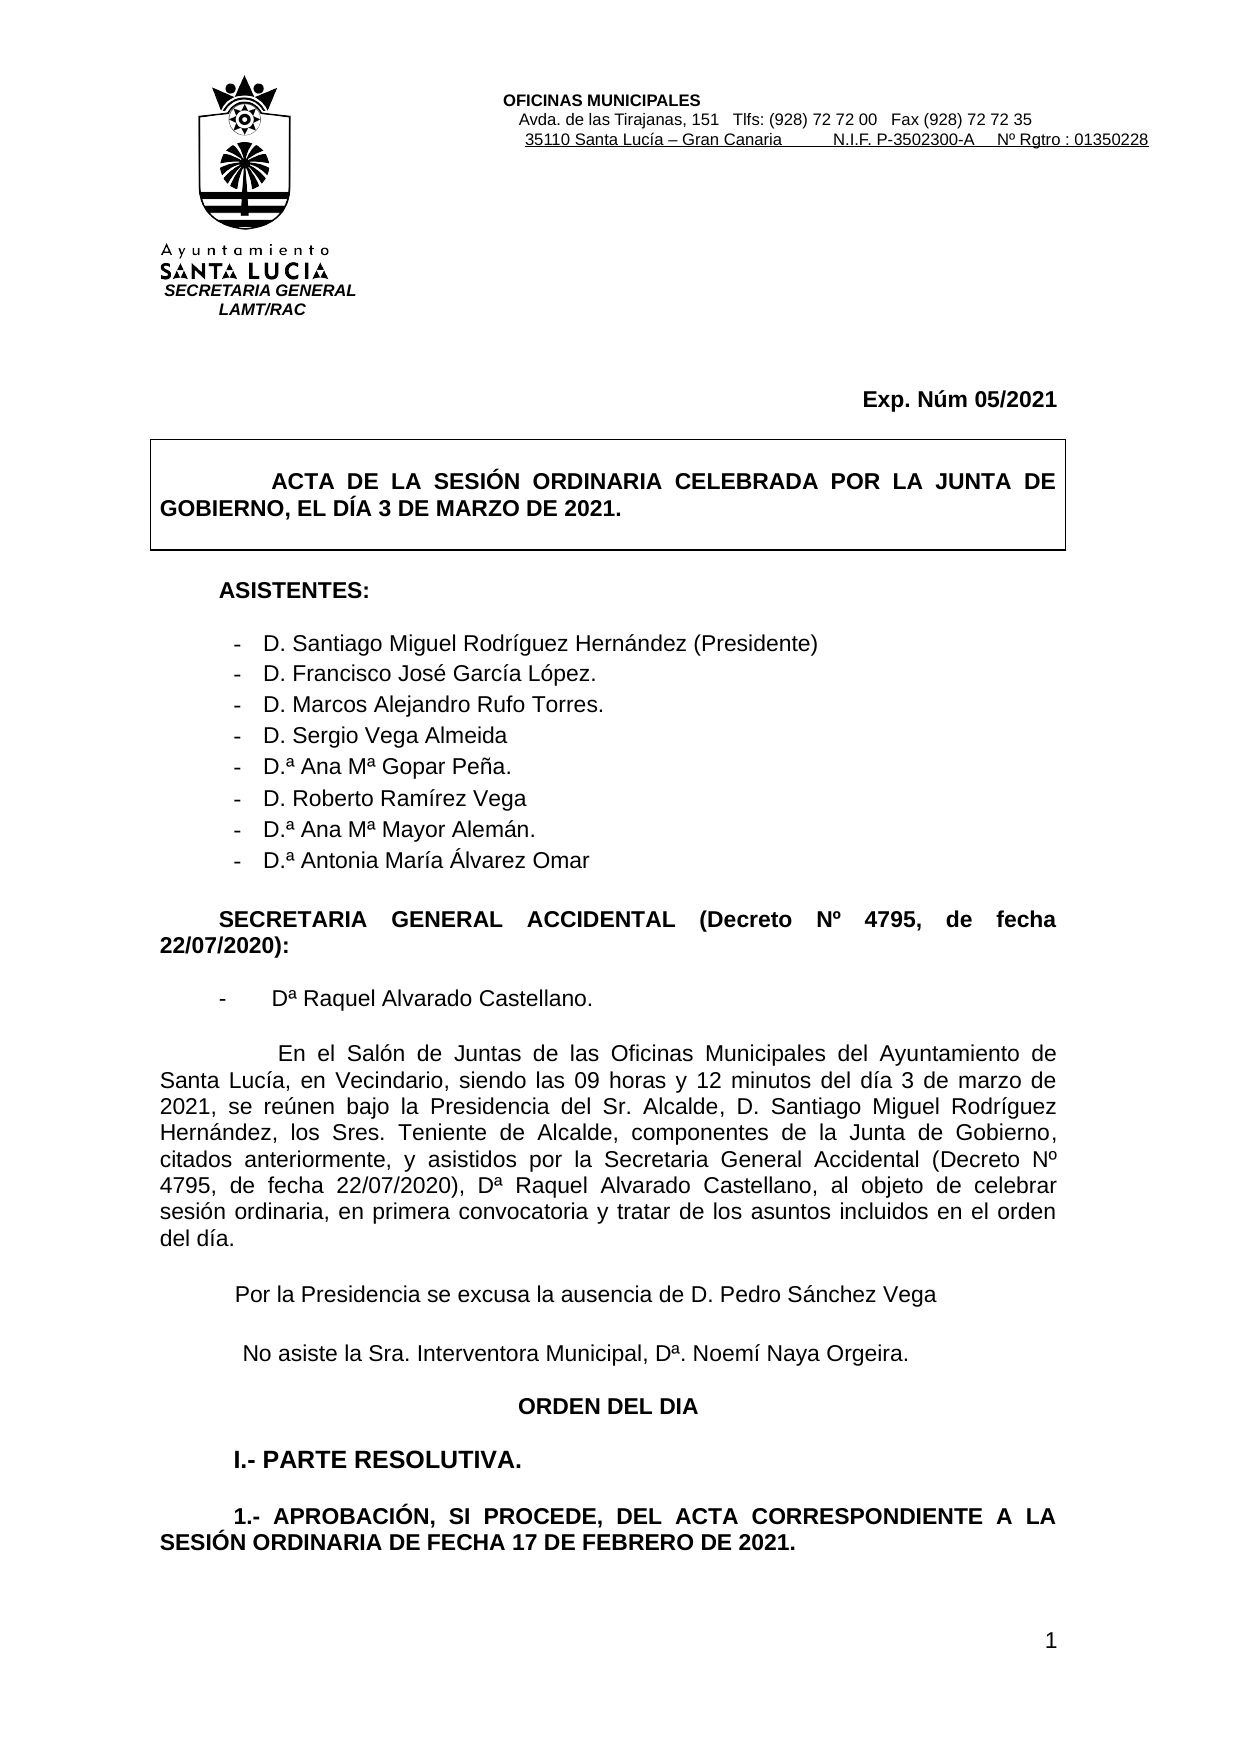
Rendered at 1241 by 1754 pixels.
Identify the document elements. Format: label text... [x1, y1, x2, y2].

list D.ª Antonia María Álvarez Omar [233, 843, 1056, 875]
list D. Francisco José García López. [233, 656, 1056, 687]
list D. Santiago Miguel Rodríguez Hernández (Presidente) [233, 629, 1057, 656]
text - Dª Raquel Alvarado Castellano. [218, 985, 1057, 1011]
list D. Sergio Vega Almeida [233, 718, 1056, 750]
list D.ª Ana Mª Gopar Peña. [233, 750, 1056, 781]
text ASISTENTES: [159, 577, 1057, 603]
text 1.- APROBACIÓN, SI PROCEDE, DEL ACTA CORRESPONDIENTE A LA SESIÓN ORDINARIA DE FECHA 17 DE FEBRERO DE 2021. [159, 1503, 1057, 1556]
text ACTA DE LA SESIÓN ORDINARIA CELEBRADA POR LA JUNTA DE GOBIERNO, EL DÍA 3 DE MARZO DE 2021. [159, 468, 1057, 521]
list D. Marcos Alejandro Rufo Torres. [233, 687, 1056, 718]
text No asiste la Sra. Interventora Municipal, Dª. Noemí Naya Orgeira. [159, 1340, 1057, 1366]
list D.ª Ana Mª Mayor Alemán. [233, 812, 1056, 843]
text En el Salón de Juntas de las Oficinas Municipales del Ayuntamiento de Santa Lucía, en Vecindario, siendo las 09 horas y 12 minutos del día 3 de marzo de 2021, se reúnen bajo la Presidencia del Sr. Alcalde, D. Santiago Miguel Rodríguez Hernández, los Sres. Teniente de Alcalde, componentes de la Junta de Gobierno, citados anteriormente, y asistidos por la Secretaria General Accidental (Decreto Nº 4795, de fecha 22/07/2020), Dª Raquel Alvarado Castellano, al objeto de celebrar sesión ordinaria, en primera convocatoria y tratar de los asuntos incluidos en el orden del día. [159, 1040, 1057, 1251]
text SECRETARIA GENERAL ACCIDENTAL (Decreto Nº 4795, de fecha 22/07/2020): [159, 906, 1057, 959]
list D. Roberto Ramírez Vega [233, 781, 1056, 812]
text Exp. Núm 05/2021 [159, 386, 1057, 412]
text Por la Presidencia se excusa la ausencia de D. Pedro Sánchez Vega [234, 1277, 1056, 1309]
text I.- PARTE RESOLUTIVA. [159, 1445, 1057, 1474]
text ORDEN DEL DIA [159, 1393, 1057, 1419]
